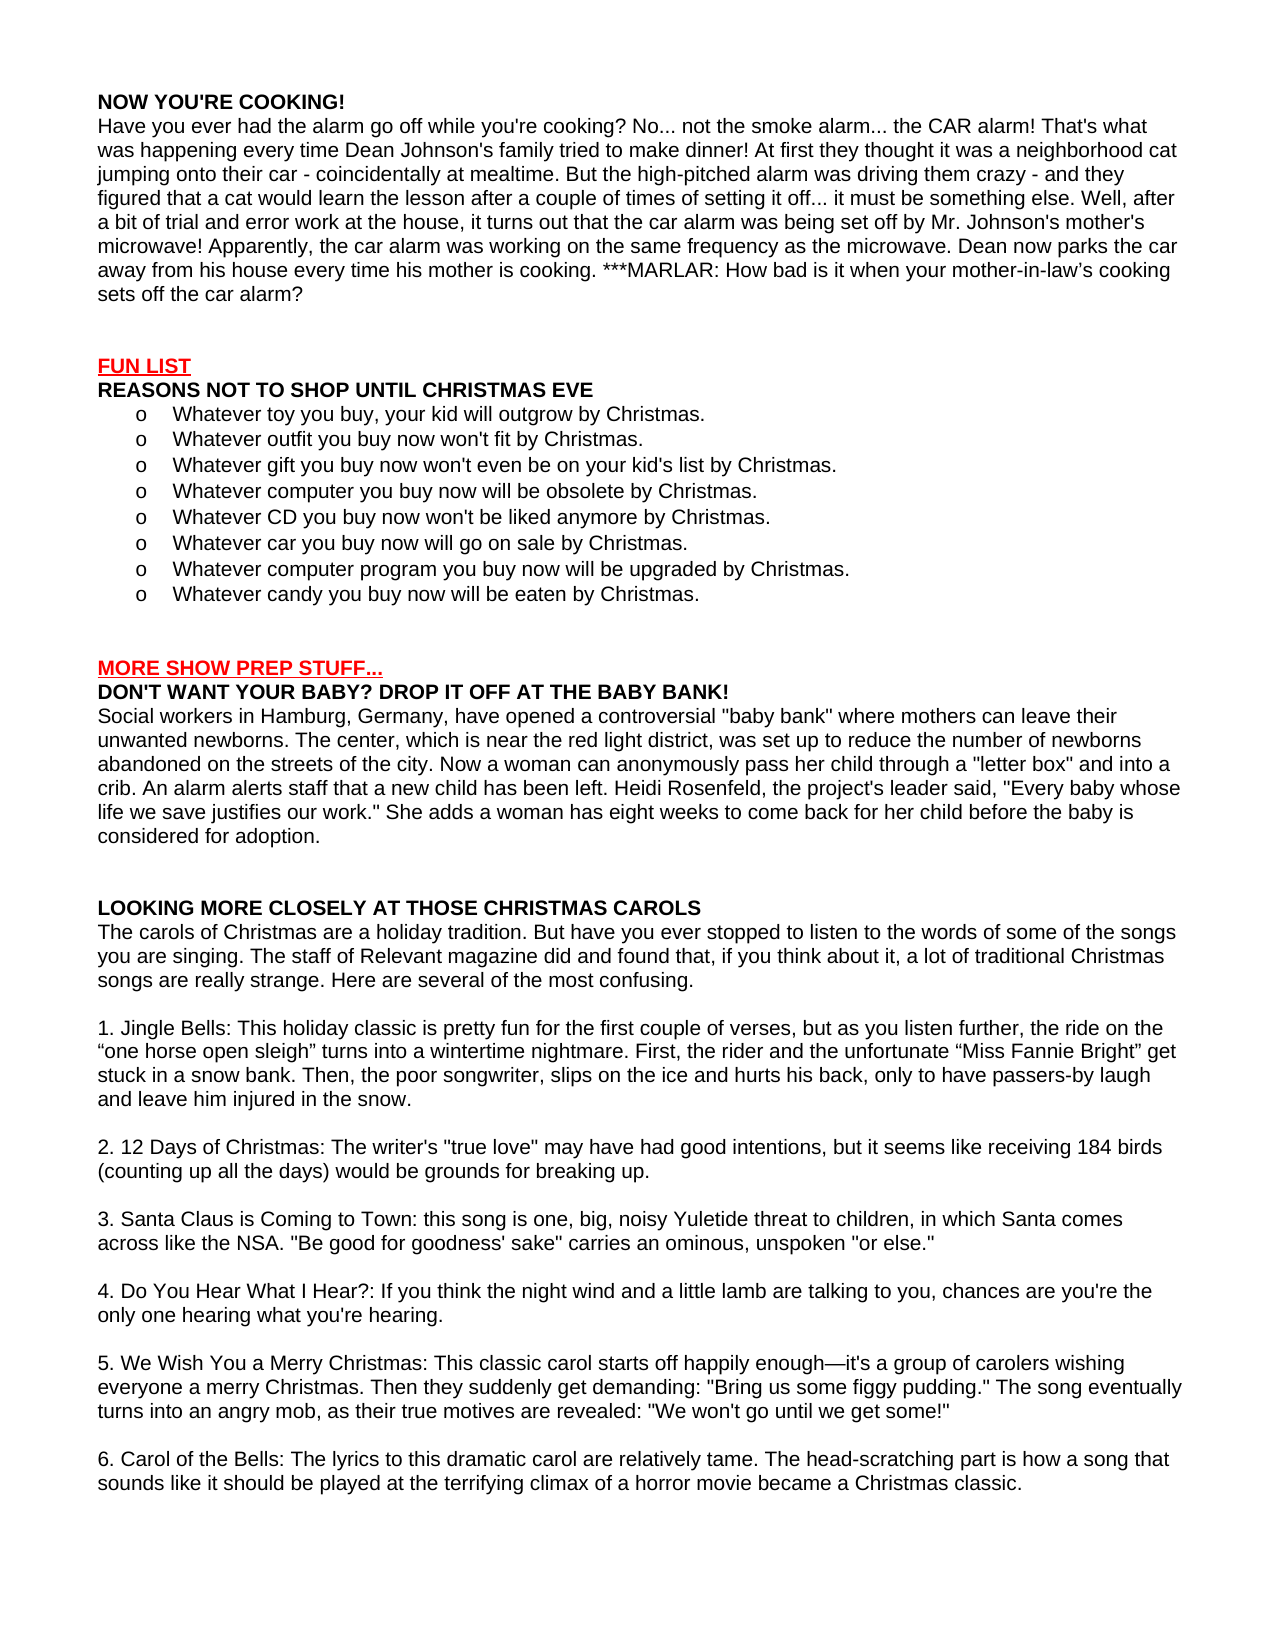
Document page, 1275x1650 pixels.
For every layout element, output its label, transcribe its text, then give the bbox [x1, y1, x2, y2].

list Whatever CD you buy now won't be liked anymore by Christmas. [135, 505, 1185, 531]
list Whatever car you buy now will go on sale by Christmas. [135, 531, 1185, 556]
list Whatever candy you buy now will be eaten by Christmas. [135, 582, 1185, 608]
list Whatever computer program you buy now will be upgraded by Christmas. [135, 556, 1185, 582]
text 5. We Wish You a Merry Christmas: This classic carol starts off happily enough—it's a group of carolers wishing everyone a merry Christmas. Then they suddenly get demanding: "Bring us some figgy pudding." The song eventually turns into an angry mob, as their true motives are revealed: "We won't go until we get some!" [97, 1351, 1185, 1423]
list Whatever computer you buy now will be obsolete by Christmas. [135, 479, 1185, 505]
text MORE SHOW PREP STUFF... [97, 656, 1185, 680]
text 2. 12 Days of Christmas: The writer's "true love" may have had good intentions, but it seems like receiving 184 birds (counting up all the days) would be grounds for breaking up. [97, 1135, 1185, 1183]
text LOOKING MORE CLOSELY AT THOSE CHRISTMAS CAROLS [97, 896, 1185, 919]
text Social workers in Hamburg, Germany, have opened a controversial "baby bank" where mothers can leave their unwanted newborns. The center, which is near the red light district, was set up to reduce the number of newborns abandoned on the streets of the city. Now a woman can anonymously pass her child through a "letter box" and into a crib. An alarm alerts staff that a new child has been left. Heidi Rosenfeld, the project's leader said, "Every baby whose life we save justifies our work." She adds a woman has eight weeks to come back for her child before the baby is considered for adoption. [97, 704, 1185, 848]
text 4. Do You Hear What I Hear?: If you think the night wind and a little lamb are talking to you, chances are you're the only one hearing what you're hearing. [97, 1279, 1185, 1327]
text FUN LIST [97, 353, 1185, 377]
text REASONS NOT TO SHOP UNTIL CHRISTMAS EVE [97, 377, 1185, 401]
text Have you ever had the alarm go off while you're cooking? No... not the smoke alarm... the CAR alarm! That's what was happening every time Dean Johnson's family tried to make dinner! At first they thought it was a neighborhood cat jumping onto their car - coincidentally at mealtime. But the high-pitched alarm was driving them crazy - and they figured that a cat would learn the lesson after a couple of times of setting it off... it must be something else. Well, after a bit of trial and error work at the house, it turns out that the car alarm was being set off by Mr. Johnson's mother's microwave! Apparently, the car alarm was working on the same frequency as the microwave. Dean now parks the car away from his house every time his mother is cooking. ***MARLAR: How bad is it when your mother-in-law’s cooking sets off the car alarm? [97, 114, 1185, 306]
list Whatever toy you buy, your kid will outgrow by Christmas. [135, 401, 1185, 427]
text 3. Santa Claus is Coming to Town: this song is one, big, noisy Yuletide threat to children, in which Santa comes across like the NSA. "Be good for goodness' sake" carries an ominous, unspoken "or else." [97, 1207, 1185, 1255]
list Whatever gift you buy now won't even be on your kid's list by Christmas. [135, 453, 1185, 479]
text NOW YOU'RE COOKING! [97, 90, 1185, 114]
text DON'T WANT YOUR BABY? DROP IT OFF AT THE BABY BANK! [97, 680, 1185, 704]
text The carols of Christmas are a holiday tradition. But have you ever stopped to listen to the words of some of the songs you are singing. The staff of Relevant magazine did and found that, if you think about it, a lot of traditional Christmas songs are really strange. Here are several of the most confusing. [97, 919, 1185, 991]
text 1. Jingle Bells: This holiday classic is pretty fun for the first couple of verses, but as you listen further, the ride on the “one horse open sleigh” turns into a wintertime nightmare. First, the rider and the unfortunate “Miss Fannie Bright” get stuck in a snow bank. Then, the poor songwriter, slips on the ice and hurts his back, only to have passers-by laugh and leave him injured in the snow. [97, 1015, 1185, 1111]
list Whatever outfit you buy now won't fit by Christmas. [135, 427, 1185, 453]
text 6. Carol of the Bells: The lyrics to this dramatic carol are relatively tame. The head-scratching part is how a song that sounds like it should be played at the terrifying climax of a horror movie became a Christmas classic. [97, 1447, 1185, 1494]
